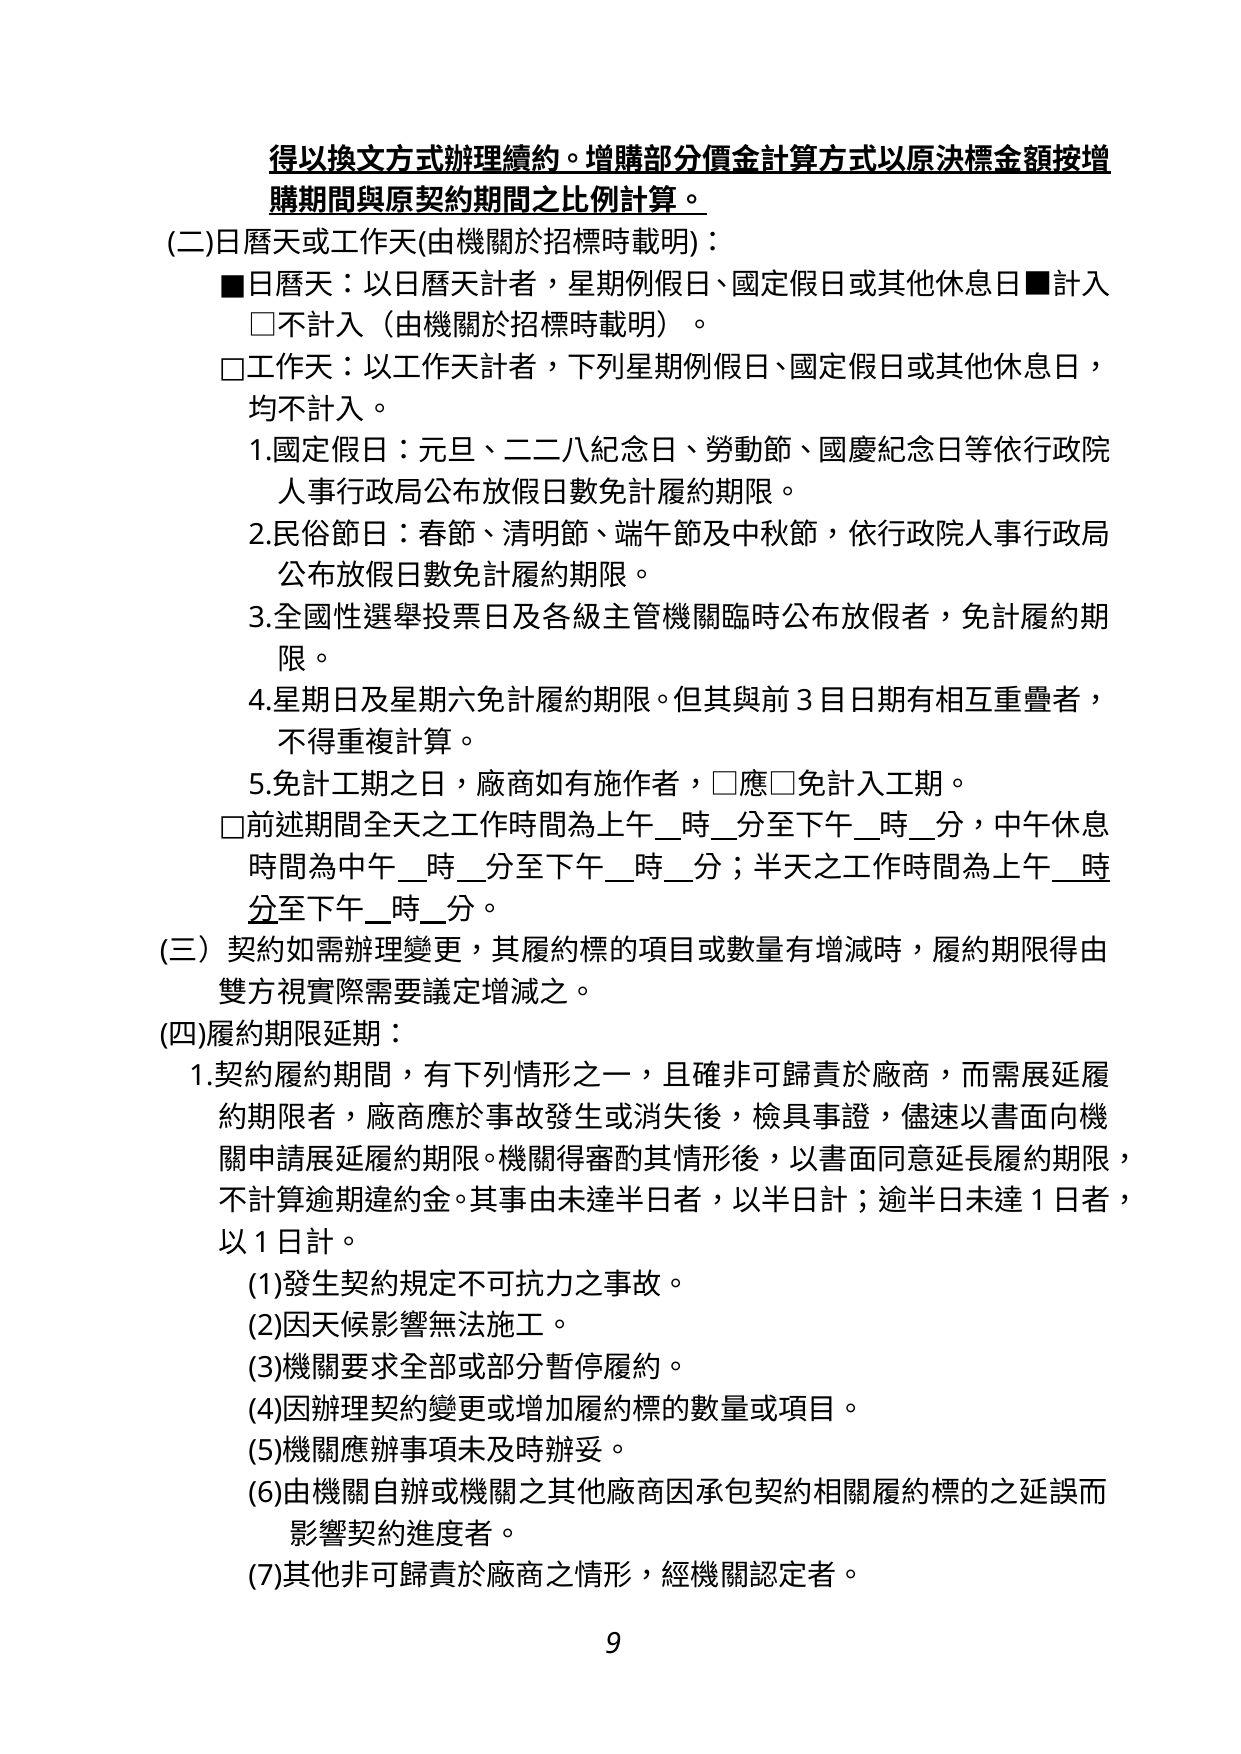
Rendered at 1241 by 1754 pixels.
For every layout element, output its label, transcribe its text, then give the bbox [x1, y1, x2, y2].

text (7)其他非可歸責於廠商之情形，經機關認定者。 [248, 1552, 1110, 1594]
text ■日曆天：以日曆天計者，星期例假日、國定假日或其他休息日■計入□不計入（由機關於招標時載明）。 [218, 261, 1110, 344]
text 得以換文方式辦理續約。增購部分價金計算方式以原決標金額按增購期間與原契約期間之比例計算。 [262, 136, 1110, 219]
text 3.全國性選舉投票日及各級主管機關臨時公布放假者，免計履約期限。 [248, 594, 1110, 677]
text (三）契約如需辦理變更，其履約標的項目或數量有增減時，履約期限得由雙方視實際需要議定增減之。 [159, 927, 1110, 1011]
text □前述期間全天之工作時間為上午 時 分至下午 時 分，中午休息時間為中午 時 分至下午 時 分；半天之工作時間為上午 時 分至下午 時 分。 [218, 802, 1110, 927]
text (二)日曆天或工作天(由機關於招標時載明)： [159, 219, 1110, 261]
text (2)因天候影響無法施工。 [248, 1302, 1110, 1344]
text □工作天：以工作天計者，下列星期例假日、國定假日或其他休息日，均不計入。 [218, 344, 1110, 427]
text (四)履約期限延期： [159, 1011, 1110, 1052]
text 2.民俗節日：春節、清明節、端午節及中秋節，依行政院人事行政局公布放假日數免計履約期限。 [248, 511, 1110, 594]
text 1.契約履約期間，有下列情形之一，且確非可歸責於廠商，而需展延履約期限者，廠商應於事故發生或消失後，檢具事證，儘速以書面向機關申請展延履約期限。機關得審酌其情形後，以書面同意延長履約期限，不計算逾期違約金。其事由未達半日者，以半日計；逾半日未達1日者，以1日計。 [189, 1052, 1110, 1261]
text 4.星期日及星期六免計履約期限。但其與前3目日期有相互重疊者，不得重複計算。 [248, 677, 1110, 761]
text (5)機關應辦事項未及時辦妥。 [248, 1427, 1110, 1469]
text (6)由機關自辦或機關之其他廠商因承包契約相關履約標的之延誤而影響契約進度者。 [248, 1469, 1110, 1552]
text 1.國定假日：元旦、二二八紀念日、勞動節、國慶紀念日等依行政院人事行政局公布放假日數免計履約期限。 [248, 427, 1110, 511]
text 5.免計工期之日，廠商如有施作者，□應□免計入工期。 [248, 761, 1110, 802]
text (4)因辦理契約變更或增加履約標的數量或項目。 [248, 1386, 1110, 1427]
text (3)機關要求全部或部分暫停履約。 [248, 1344, 1110, 1386]
text (1)發生契約規定不可抗力之事故。 [248, 1261, 1110, 1302]
